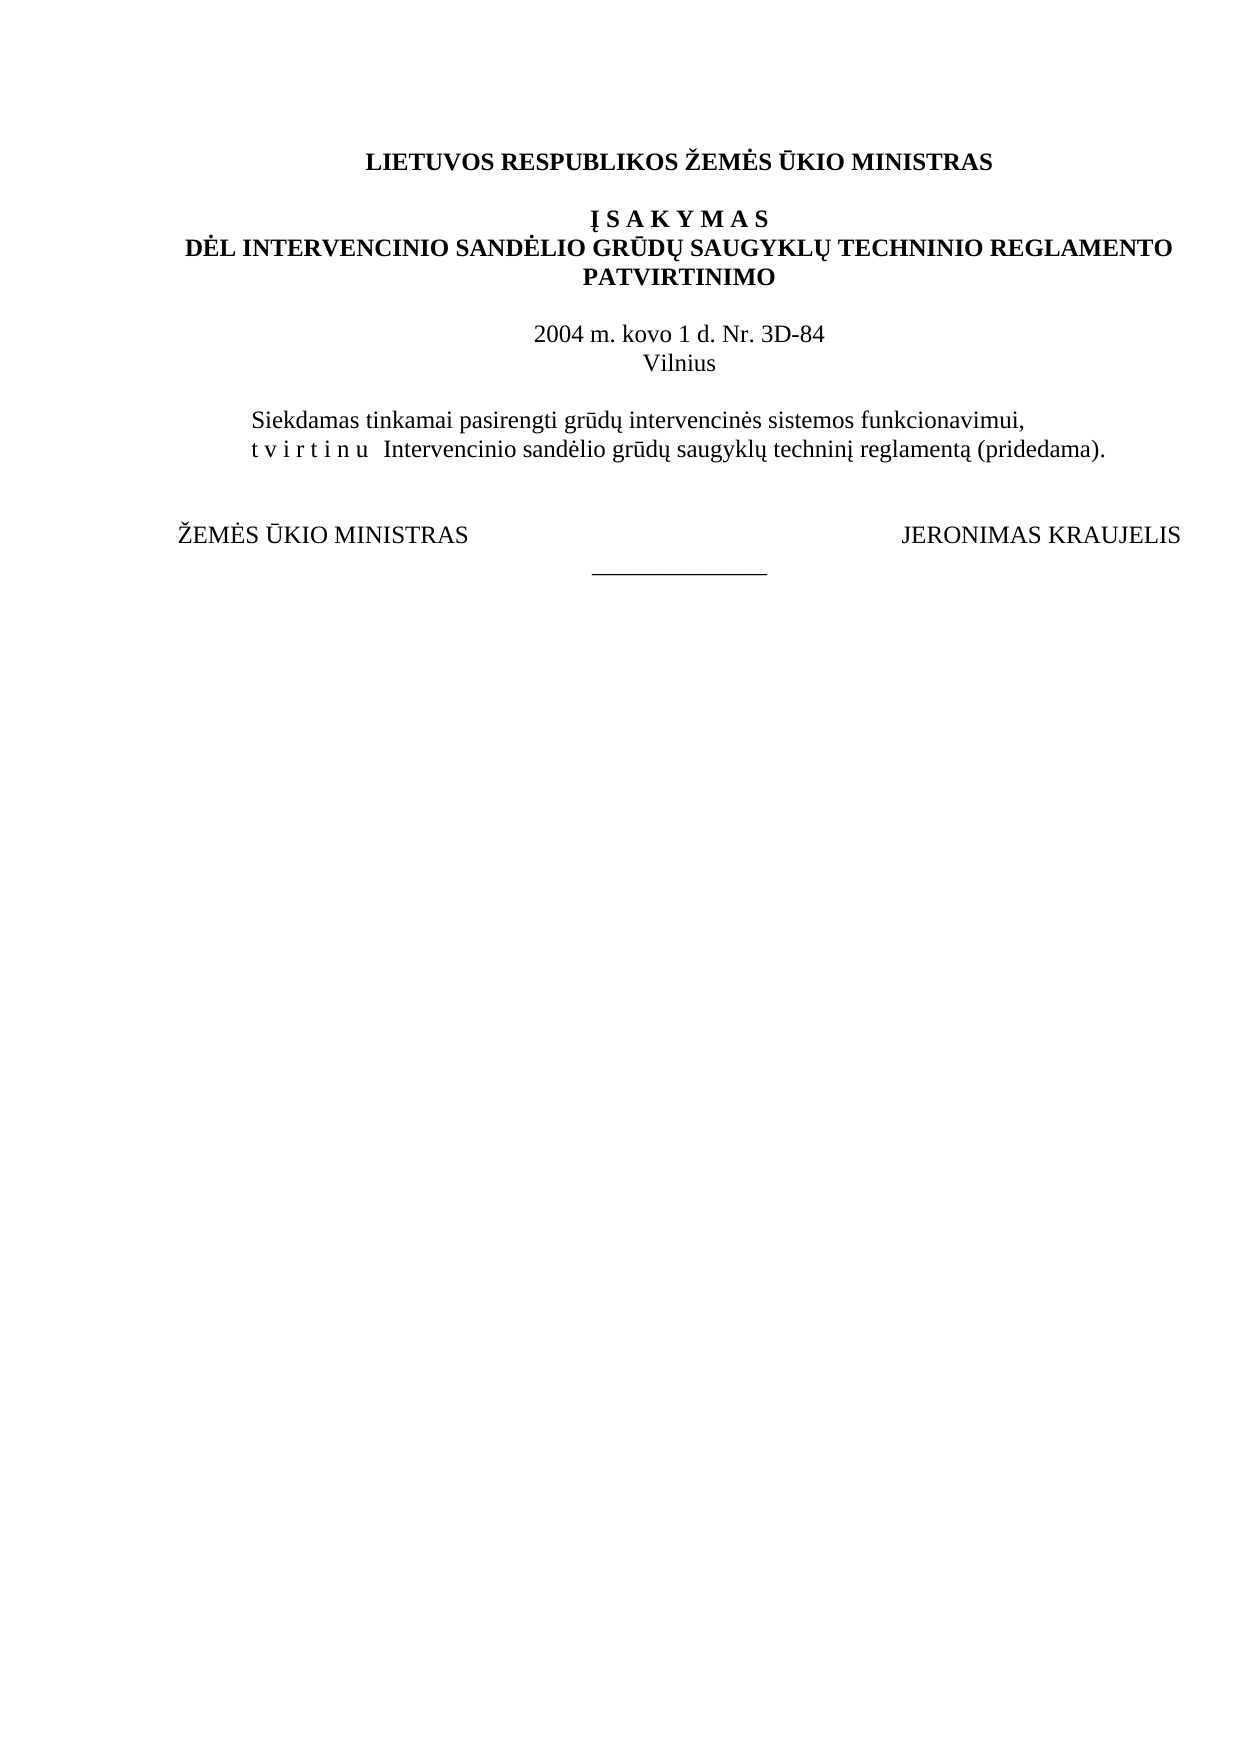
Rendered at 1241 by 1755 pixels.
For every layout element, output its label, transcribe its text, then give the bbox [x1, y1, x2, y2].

text Vilnius [177, 348, 1181, 377]
text LIETUVOS RESPUBLIKOS ŽEMĖS ŪKIO MINISTRAS [177, 147, 1181, 176]
text ______________ [177, 549, 1181, 578]
text Į S A K Y M A S [177, 204, 1181, 233]
text 2004 m. kovo 1 d. Nr. 3D-84 [177, 319, 1181, 348]
text ŽEMĖS ŪKIO MINISTRAS JERONIMAS KRAUJELIS [177, 521, 1181, 549]
text Siekdamas tinkamai pasirengti grūdų intervencinės sistemos funkcionavimui, [177, 406, 1181, 434]
text DĖL INTERVENCINIO SANDĖLIO GRŪDŲ SAUGYKLŲ TECHNINIO REGLAMENTO PATVIRTINIMO [177, 233, 1181, 291]
text tvirtinu Intervencinio sandėlio grūdų saugyklų techninį reglamentą (pridedama). [177, 434, 1181, 463]
